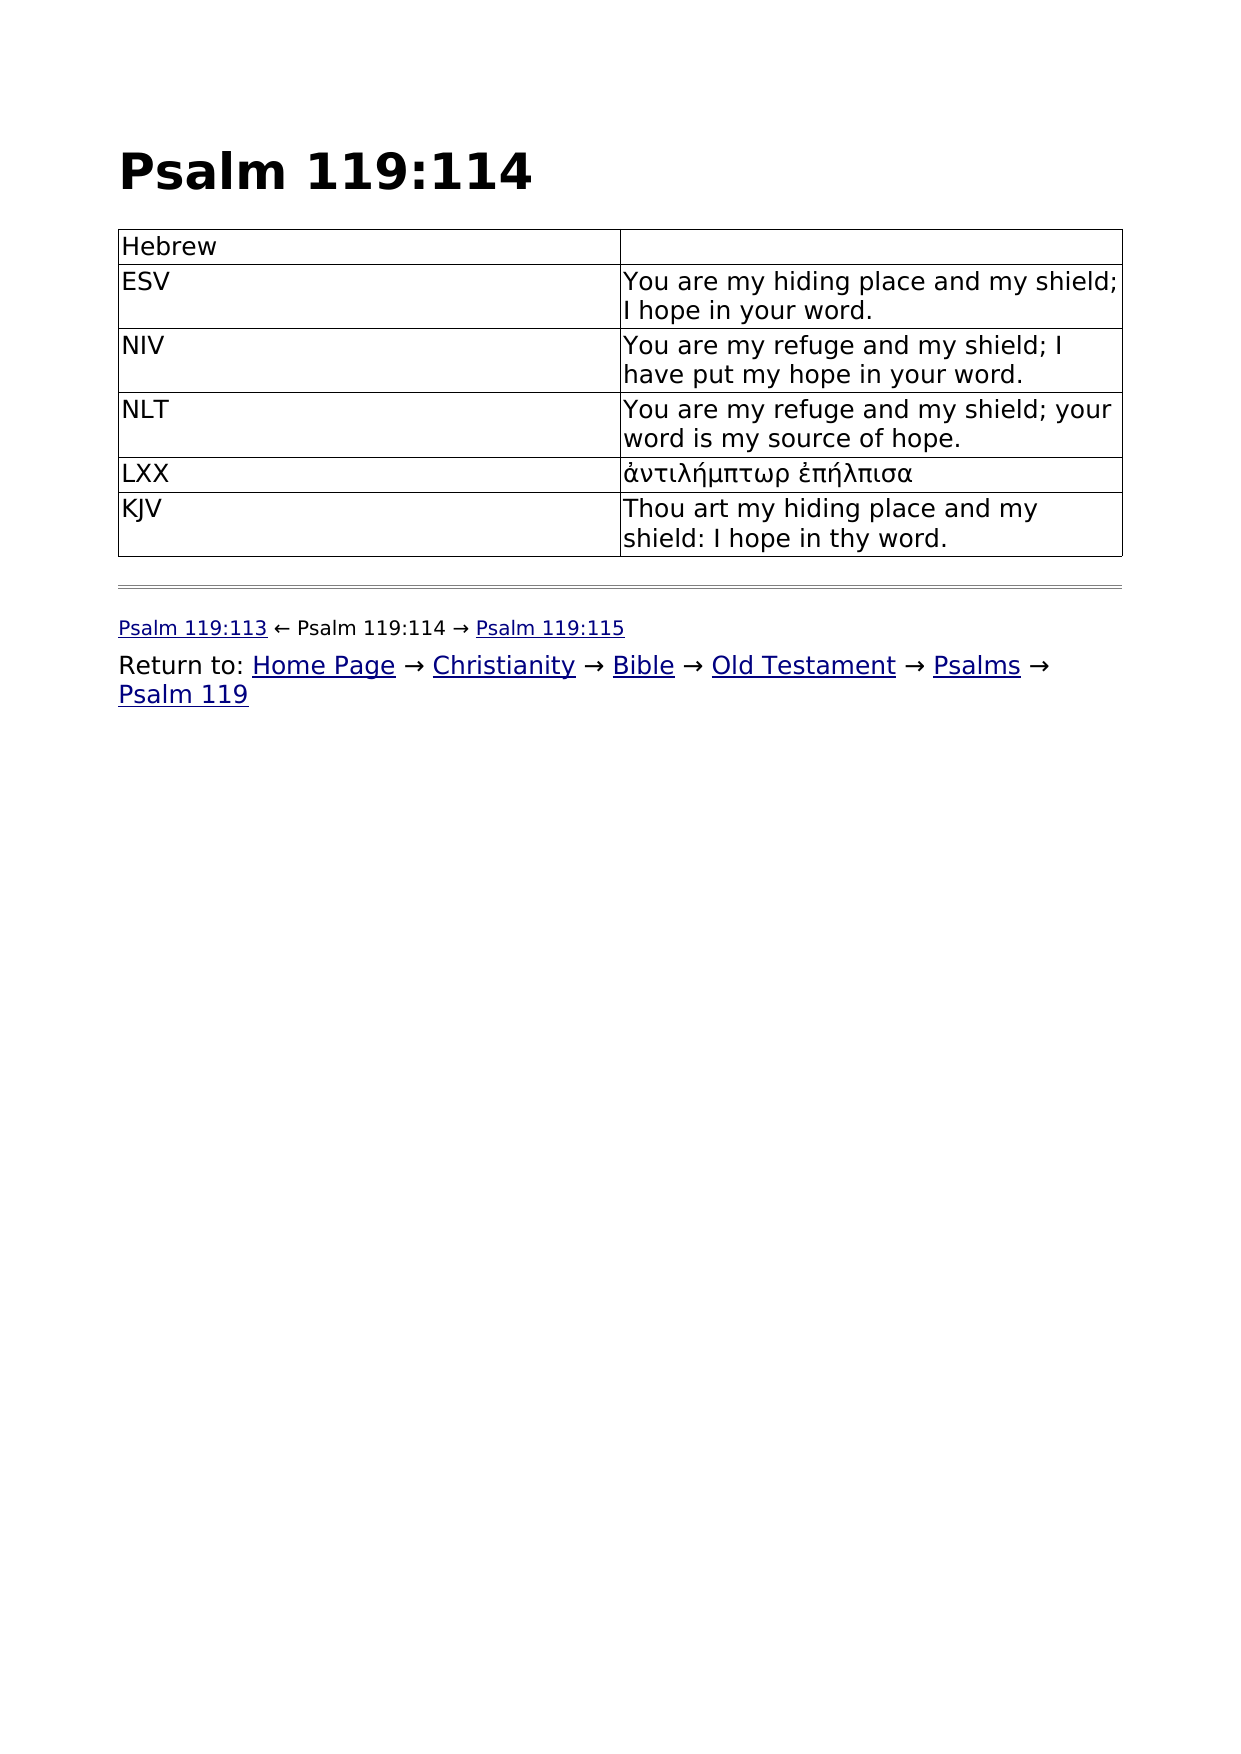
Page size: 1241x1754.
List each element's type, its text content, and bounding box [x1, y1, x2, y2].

text Return to: Home Page → Christianity → Bible → Old Testament → Psalms → Psalm 119 [118, 651, 1122, 709]
table_header [621, 230, 1122, 264]
table_cell You are my refuge and my shield; I have put my hope in your word. [621, 329, 1122, 392]
table_cell KJV [119, 493, 620, 556]
table_cell LXX [119, 458, 620, 492]
table_cell You are my refuge and my shield; your word is my source of hope. [621, 393, 1122, 457]
table_header Hebrew [119, 230, 620, 264]
table_cell Thou art my hiding place and my shield: I hope in thy word. [621, 493, 1122, 556]
text Psalm 119:113 ← Psalm 119:114 → Psalm 119:115 [118, 617, 1122, 651]
subtitle Psalm 119:114 [118, 143, 1122, 201]
table_cell ESV [119, 265, 620, 328]
table_cell ἀντιλήμπτωρ ἐπήλπισα [621, 458, 1122, 492]
table_cell NIV [119, 329, 620, 392]
table_cell You are my hiding place and my shield; I hope in your word. [621, 265, 1122, 328]
table_cell NLT [119, 393, 620, 457]
